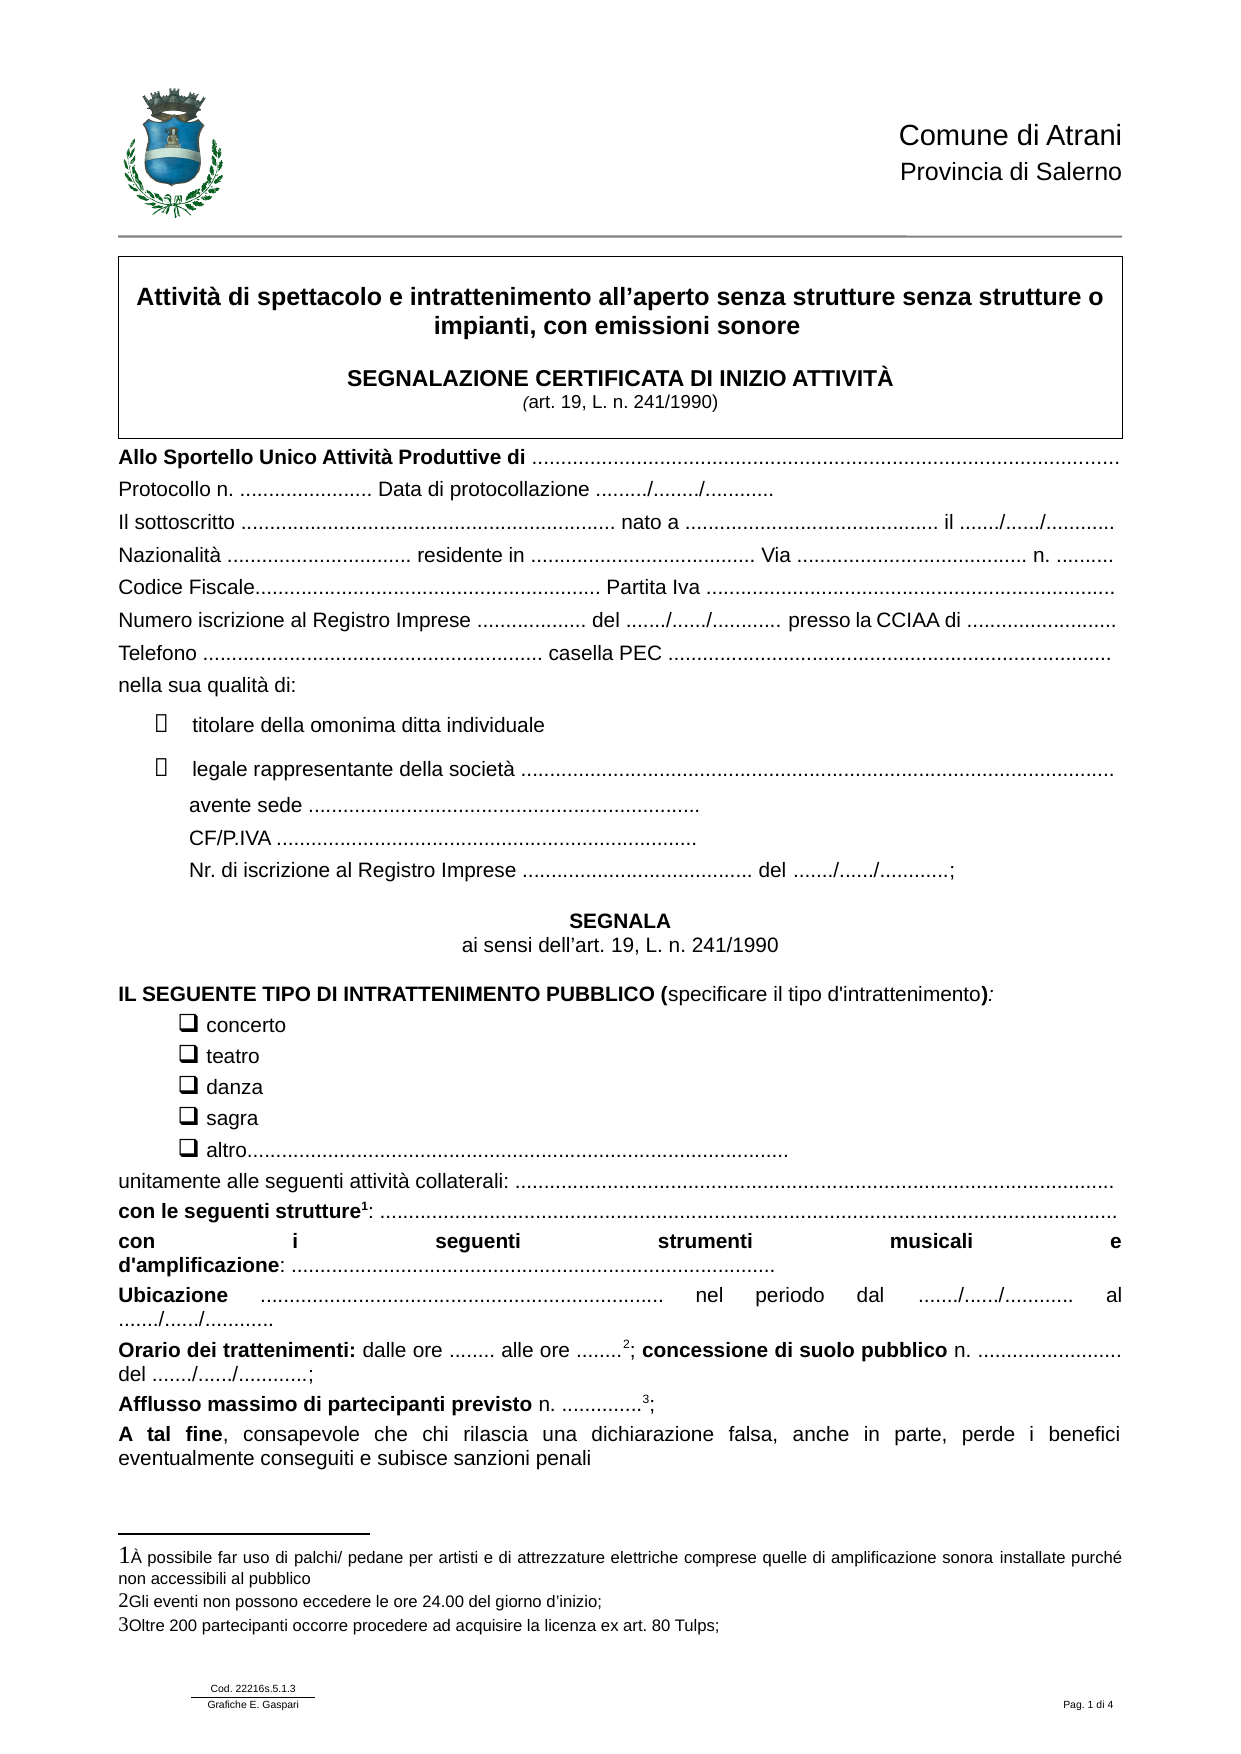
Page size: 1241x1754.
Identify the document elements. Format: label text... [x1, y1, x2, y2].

text Gli eventi non possono eccedere le ore 24.00 del giorno d’inizio; [118, 1588, 1122, 1612]
text Orario dei trattenimenti: dalle ore ........ alle ore ........; concessione di suolo pubblico n. ......................... del ......./....../............; [118, 1337, 1122, 1385]
text  altro.............................................................................................. [177, 1137, 1122, 1162]
text Allo Sportello Unico Attività Produttive di [118, 445, 1122, 469]
text  teatro [177, 1044, 1122, 1069]
picture [122, 87, 224, 219]
text Telefono ........................................................... casella PEC ............................................................................. [118, 640, 1122, 664]
text Codice Fiscale............................................................ Partita Iva ....................................................................... [118, 575, 1122, 599]
table_header Attività di spettacolo e intrattenimento all’aperto senza strutture senza strutture o impianti, con emissioni sonore SEGNALAZIONE CERTIFICATA DI INIZIO ATTIVITÀ (art. 19, L. n. 241/1990) [119, 257, 1122, 437]
text avente sede .................................................................... [189, 793, 1122, 817]
text ai sensi dell’art. 19, L. n. 241/1990 [118, 933, 1122, 957]
text  sagra [177, 1106, 1122, 1131]
text  danza [177, 1075, 1122, 1100]
text Protocollo n. ....................... Data di protocollazione ........./......../............ [118, 477, 1122, 501]
text Afflusso massimo di partecipanti previsto n. ..............; [118, 1392, 1122, 1416]
text Comune di Atrani [224, 118, 1122, 152]
text Nazionalità ................................ residente in ....................................... Via ........................................ n. .......... [118, 542, 1122, 566]
text unitamente alle seguenti attività collaterali: ........................................................................................................ [118, 1169, 1122, 1193]
text CF/P.IVA ......................................................................... [189, 825, 1122, 849]
text IL SEGUENTE TIPO DI INTRATTENIMENTO PUBBLICO (specificare il tipo d'intrattenimento): [118, 982, 1122, 1006]
text A tal fine, consapevole che chi rilascia una dichiarazione falsa, anche in parte, perde i benefici eventualmente conseguiti e subisce sanzioni penali [118, 1422, 1122, 1470]
text Nr. di iscrizione al Registro Imprese ........................................ del ......./....../............; [189, 858, 1122, 882]
text con le seguenti strutture: ................................................................................................................................ [118, 1199, 1122, 1223]
text  legale rappresentante della società ....................................................................................................... [153, 749, 1122, 783]
text Il sottoscritto ................................................................. nato a ............................................ il ......./....../............ [118, 510, 1122, 534]
text Oltre 200 partecipanti occorre procedere ad acquisire la licenza ex art. 80 Tulps; [118, 1612, 1122, 1636]
text Provincia di Salerno [224, 157, 1122, 185]
text À possibile far uso di palchi/ pedane per artisti e di attrezzature elettriche comprese quelle di amplificazione sonora installate purché non accessibili al pubblico [118, 1540, 1122, 1588]
text SEGNALA [118, 909, 1122, 933]
text con i seguenti strumenti musicali e d'amplificazione: .................................................................................... [118, 1229, 1122, 1277]
text Ubicazione ...................................................................... nel periodo dal ......./....../............ al ......./....../............ [118, 1283, 1122, 1331]
text nella sua qualità di: [118, 673, 1122, 697]
text  titolare della omonima ditta individuale [153, 706, 1122, 739]
text  concerto [177, 1012, 1122, 1037]
text Numero iscrizione al Registro Imprese ................... del ......./....../............ presso la CCIAA di .......................... [118, 608, 1122, 632]
